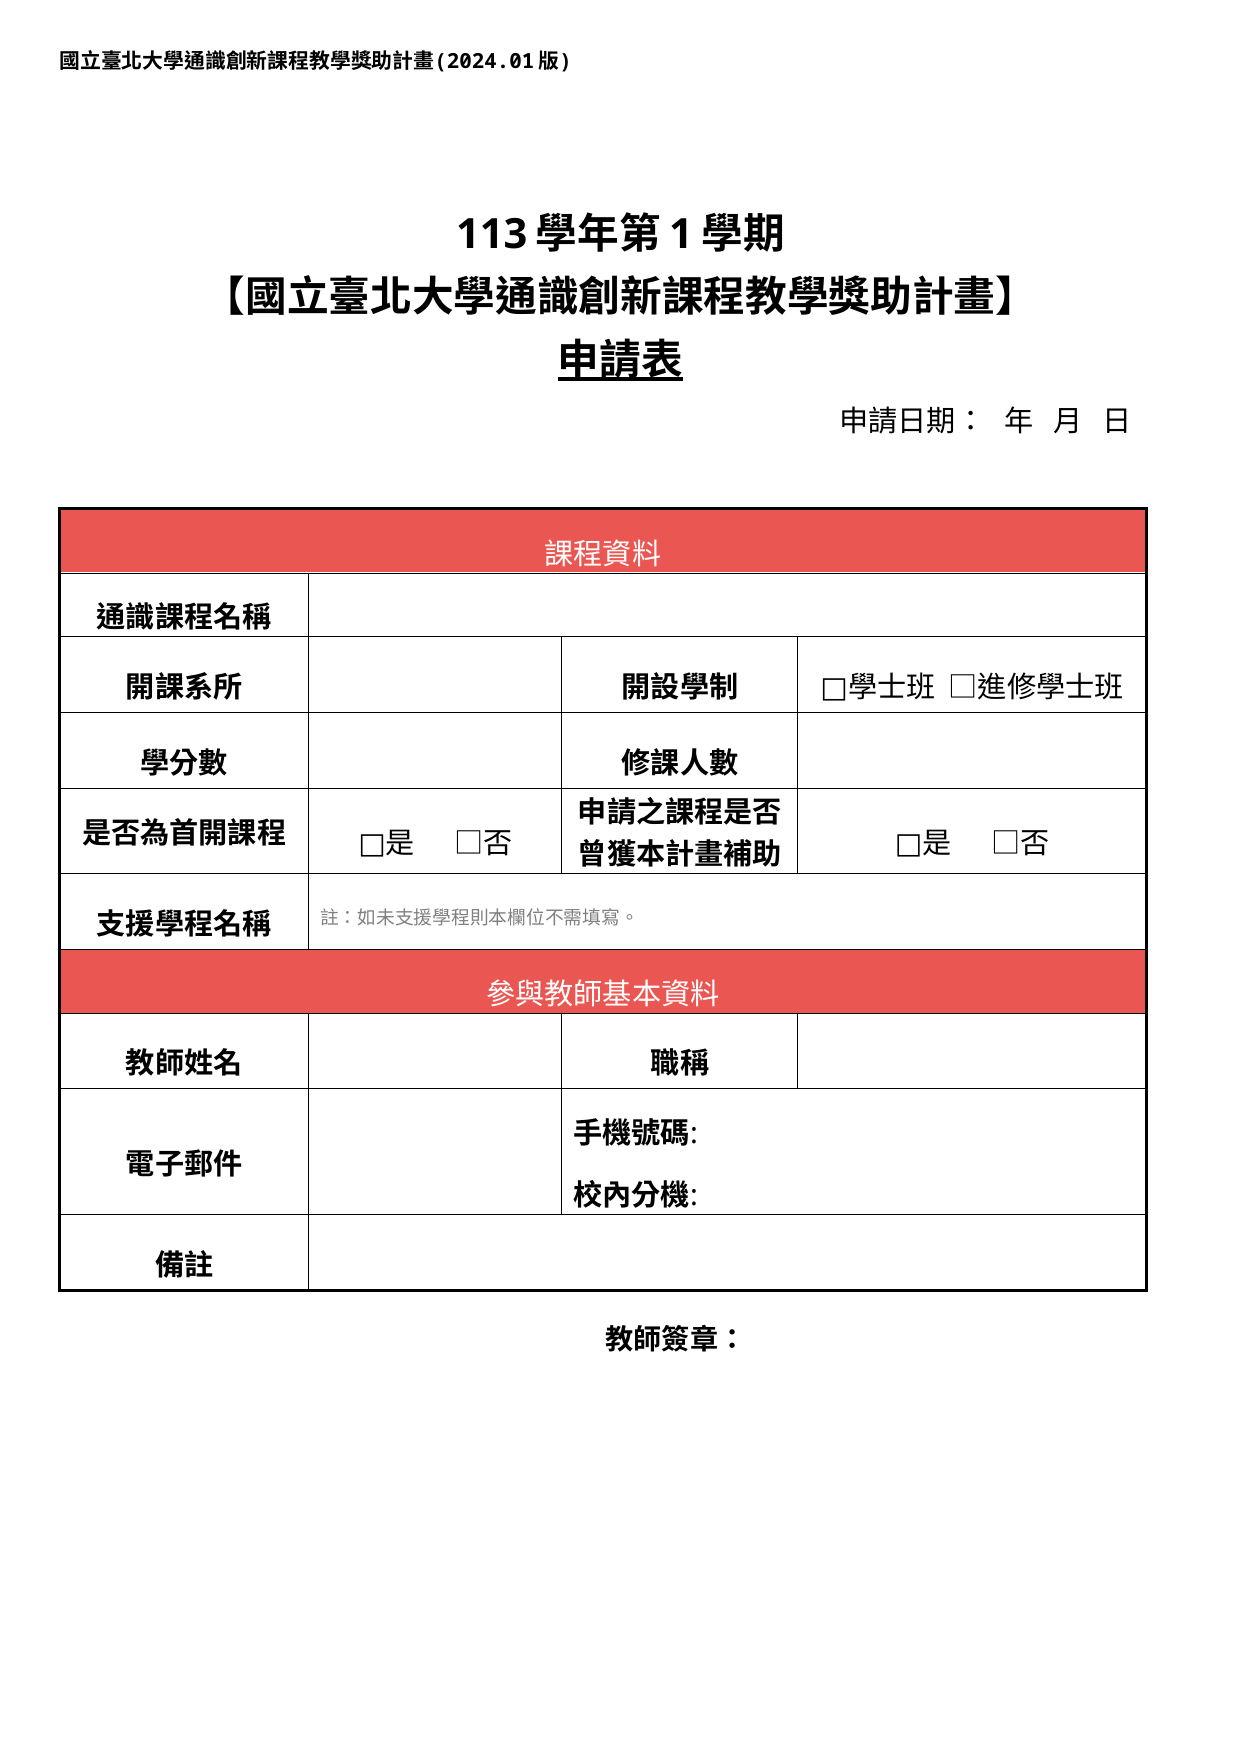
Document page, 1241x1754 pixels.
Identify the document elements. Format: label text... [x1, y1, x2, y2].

table_cell 備註 [61, 1215, 308, 1289]
text 【國立臺北大學通識創新課程教學獎助計畫】 [59, 252, 1181, 314]
table_cell 開課系所 [61, 637, 308, 712]
table_cell 手機號碼: 校內分機: [562, 1089, 1145, 1214]
table_cell [798, 713, 1145, 788]
text 申請日期： 年 月 日 [47, 377, 1131, 439]
table_cell 是否為首開課程 [61, 789, 308, 873]
text 113學年第1學期 [59, 189, 1181, 252]
table_cell 通識課程名稱 [61, 574, 308, 636]
table_cell [309, 637, 561, 712]
table_cell 參與教師基本資料 [61, 950, 1145, 1013]
table_cell [309, 574, 1145, 636]
table_cell [309, 1014, 561, 1088]
text 教師簽章： [605, 1329, 1181, 1354]
table_cell [309, 1089, 561, 1214]
table_cell [309, 1215, 1145, 1289]
table_cell 支援學程名稱 [61, 874, 308, 949]
table_cell 學分數 [61, 713, 308, 788]
table_cell □是 □否 [309, 789, 561, 873]
table_cell 開設學制 [562, 637, 797, 712]
table_cell [309, 713, 561, 788]
text 申請表 [59, 314, 1181, 377]
table_cell 電子郵件 [61, 1089, 308, 1214]
table_cell □是 □否 [798, 789, 1145, 873]
table_cell □學士班 □進修學士班 [798, 637, 1145, 712]
table_cell 申請之課程是否曾獲本計畫補助 [562, 789, 797, 873]
table_cell 修課人數 [562, 713, 797, 788]
table_cell 職稱 [562, 1014, 797, 1088]
table_cell 教師姓名 [61, 1014, 308, 1088]
table_cell 註：如未支援學程則本欄位不需填寫。 [309, 874, 1145, 949]
table_header 課程資料 [61, 510, 1145, 572]
table_cell [798, 1014, 1145, 1088]
